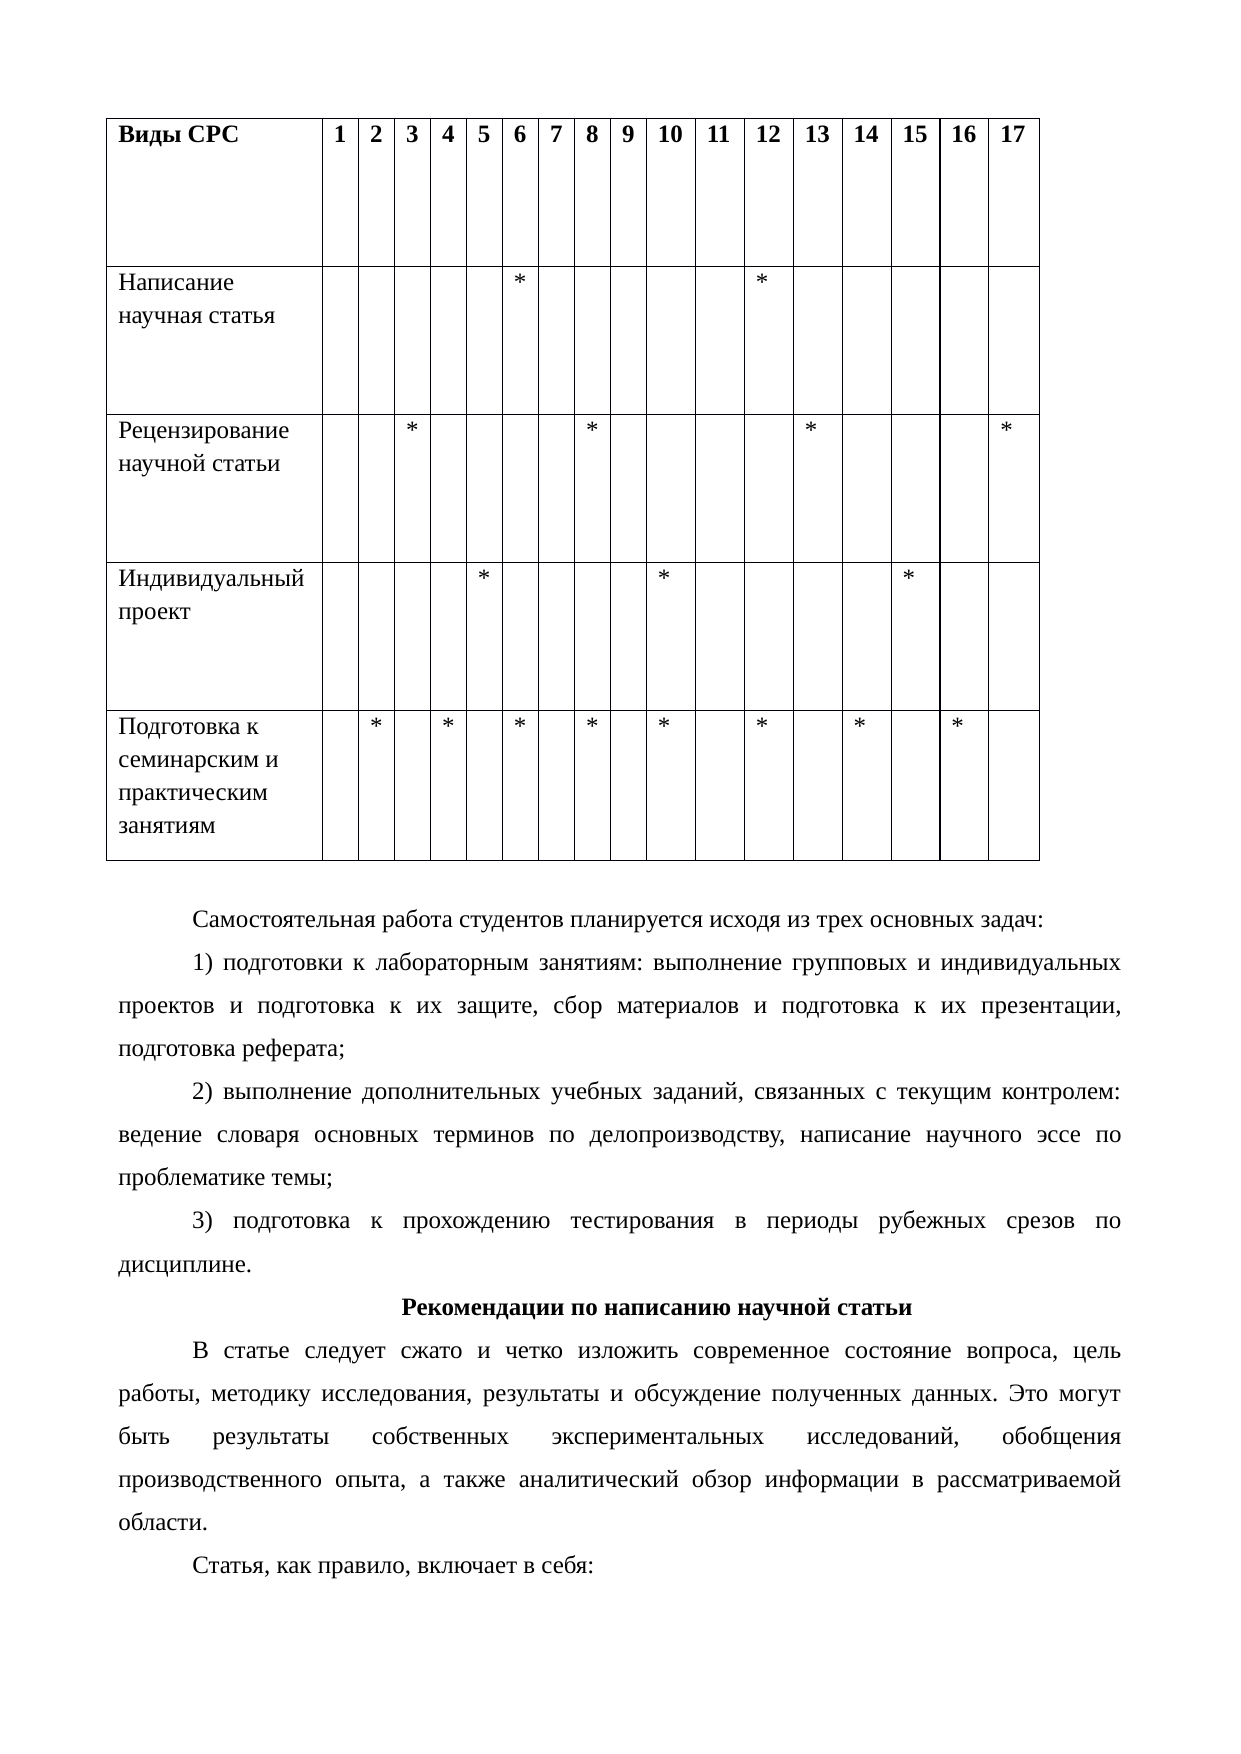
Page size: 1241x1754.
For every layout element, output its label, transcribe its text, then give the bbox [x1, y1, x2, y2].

table_cell [359, 415, 394, 562]
table_cell 11 [696, 119, 744, 266]
table_cell [467, 711, 502, 859]
table_cell [539, 711, 574, 859]
table_cell * [892, 563, 939, 710]
table_cell [745, 563, 793, 710]
table_cell * [745, 267, 793, 414]
table_cell [431, 267, 466, 414]
table_cell [647, 267, 695, 414]
table_cell [467, 415, 502, 562]
text 1) подготовки к лабораторным занятиям: выполнение групповых и индивидуальных проектов и подготовка к их защите, сбор материалов и подготовка к их презентации, подготовка реферата; [118, 947, 1122, 1062]
table_cell 13 [794, 119, 842, 266]
table_cell [892, 415, 939, 562]
table_cell 8 [575, 119, 610, 266]
table_cell 1 [323, 119, 358, 266]
text Статья, как правило, включает в себя: [118, 1551, 1122, 1579]
table_cell [696, 267, 744, 414]
table_cell [794, 267, 842, 414]
table_cell * [647, 711, 695, 859]
table_cell [794, 563, 842, 710]
table_cell * [503, 711, 538, 859]
table_cell [611, 415, 646, 562]
table_cell * [745, 711, 793, 859]
text 3) подготовка к прохождению тестирования в периоды рубежных срезов по дисциплине. [118, 1206, 1122, 1277]
table_cell 12 [745, 119, 793, 266]
table_cell [323, 711, 358, 859]
table_cell [539, 267, 574, 414]
table_cell Индивидуальный проект [107, 563, 322, 710]
table_cell * [647, 563, 695, 710]
table_cell 15 [892, 119, 939, 266]
table_cell [395, 563, 430, 710]
table_cell [843, 415, 891, 562]
table_cell [359, 267, 394, 414]
table_cell Написание научная статья [107, 267, 322, 414]
table_cell 10 [647, 119, 695, 266]
table_cell 6 [503, 119, 538, 266]
table_cell * [467, 563, 502, 710]
table_cell * [941, 711, 988, 859]
table_cell * [503, 267, 538, 414]
table_cell [575, 267, 610, 414]
table_cell 4 [431, 119, 466, 266]
table_cell [941, 267, 988, 414]
table_cell * [794, 415, 842, 562]
table_cell [892, 267, 939, 414]
table_cell 16 [941, 119, 988, 266]
table_cell [745, 415, 793, 562]
table_cell [323, 267, 358, 414]
table_cell * [431, 711, 466, 859]
table_cell Виды СРС [107, 119, 322, 266]
table_cell * [395, 415, 430, 562]
table_cell [611, 563, 646, 710]
table_cell 2 [359, 119, 394, 266]
table_cell * [843, 711, 891, 859]
table_cell Подготовка к семинарским и практическим занятиям [107, 711, 322, 859]
table_cell [696, 415, 744, 562]
text 2) выполнение дополнительных учебных заданий, связанных с текущим контролем: ведение словаря основных терминов по делопроизводству, написание научного эссе по проблематике темы; [118, 1076, 1122, 1191]
table_cell [575, 563, 610, 710]
table_cell [843, 267, 891, 414]
table_cell [989, 711, 1039, 859]
table_cell [359, 563, 394, 710]
table_cell 9 [611, 119, 646, 266]
table_cell [647, 415, 695, 562]
table_cell [431, 563, 466, 710]
text Самостоятельная работа студентов планируется исходя из трех основных задач: [118, 904, 1122, 932]
table_cell [395, 267, 430, 414]
table_cell [431, 415, 466, 562]
table_cell [892, 711, 939, 859]
table_cell [503, 563, 538, 710]
table_cell [611, 267, 646, 414]
text В статье следует сжато и четко изложить современное состояние вопроса, цель работы, методику исследования, результаты и обсуждение полученных данных. Это могут быть результаты собственных экспериментальных исследований, обобщения производственного опыта, а также аналитический обзор информации в рассматриваемой области. [118, 1335, 1122, 1536]
table_cell [539, 563, 574, 710]
table_cell [989, 563, 1039, 710]
table_cell [989, 267, 1039, 414]
table_cell * [575, 711, 610, 859]
table_cell [323, 415, 358, 562]
table_cell [696, 563, 744, 710]
table_cell [941, 563, 988, 710]
table_cell * [359, 711, 394, 859]
table_cell [323, 563, 358, 710]
table_cell * [989, 415, 1039, 562]
table_cell 17 [989, 119, 1039, 266]
table_cell [794, 711, 842, 859]
table_cell [696, 711, 744, 859]
table_cell [611, 711, 646, 859]
table_cell 14 [843, 119, 891, 266]
table_cell [843, 563, 891, 710]
table_cell [395, 711, 430, 859]
table_cell [467, 267, 502, 414]
table_cell 5 [467, 119, 502, 266]
table_cell [539, 415, 574, 562]
table_cell 3 [395, 119, 430, 266]
table_cell * [575, 415, 610, 562]
text Рекомендации по написанию научной статьи [118, 1292, 1122, 1321]
table_cell 7 [539, 119, 574, 266]
table_cell Рецензирование научной статьи [107, 415, 322, 562]
table_cell [941, 415, 988, 562]
table_cell [503, 415, 538, 562]
